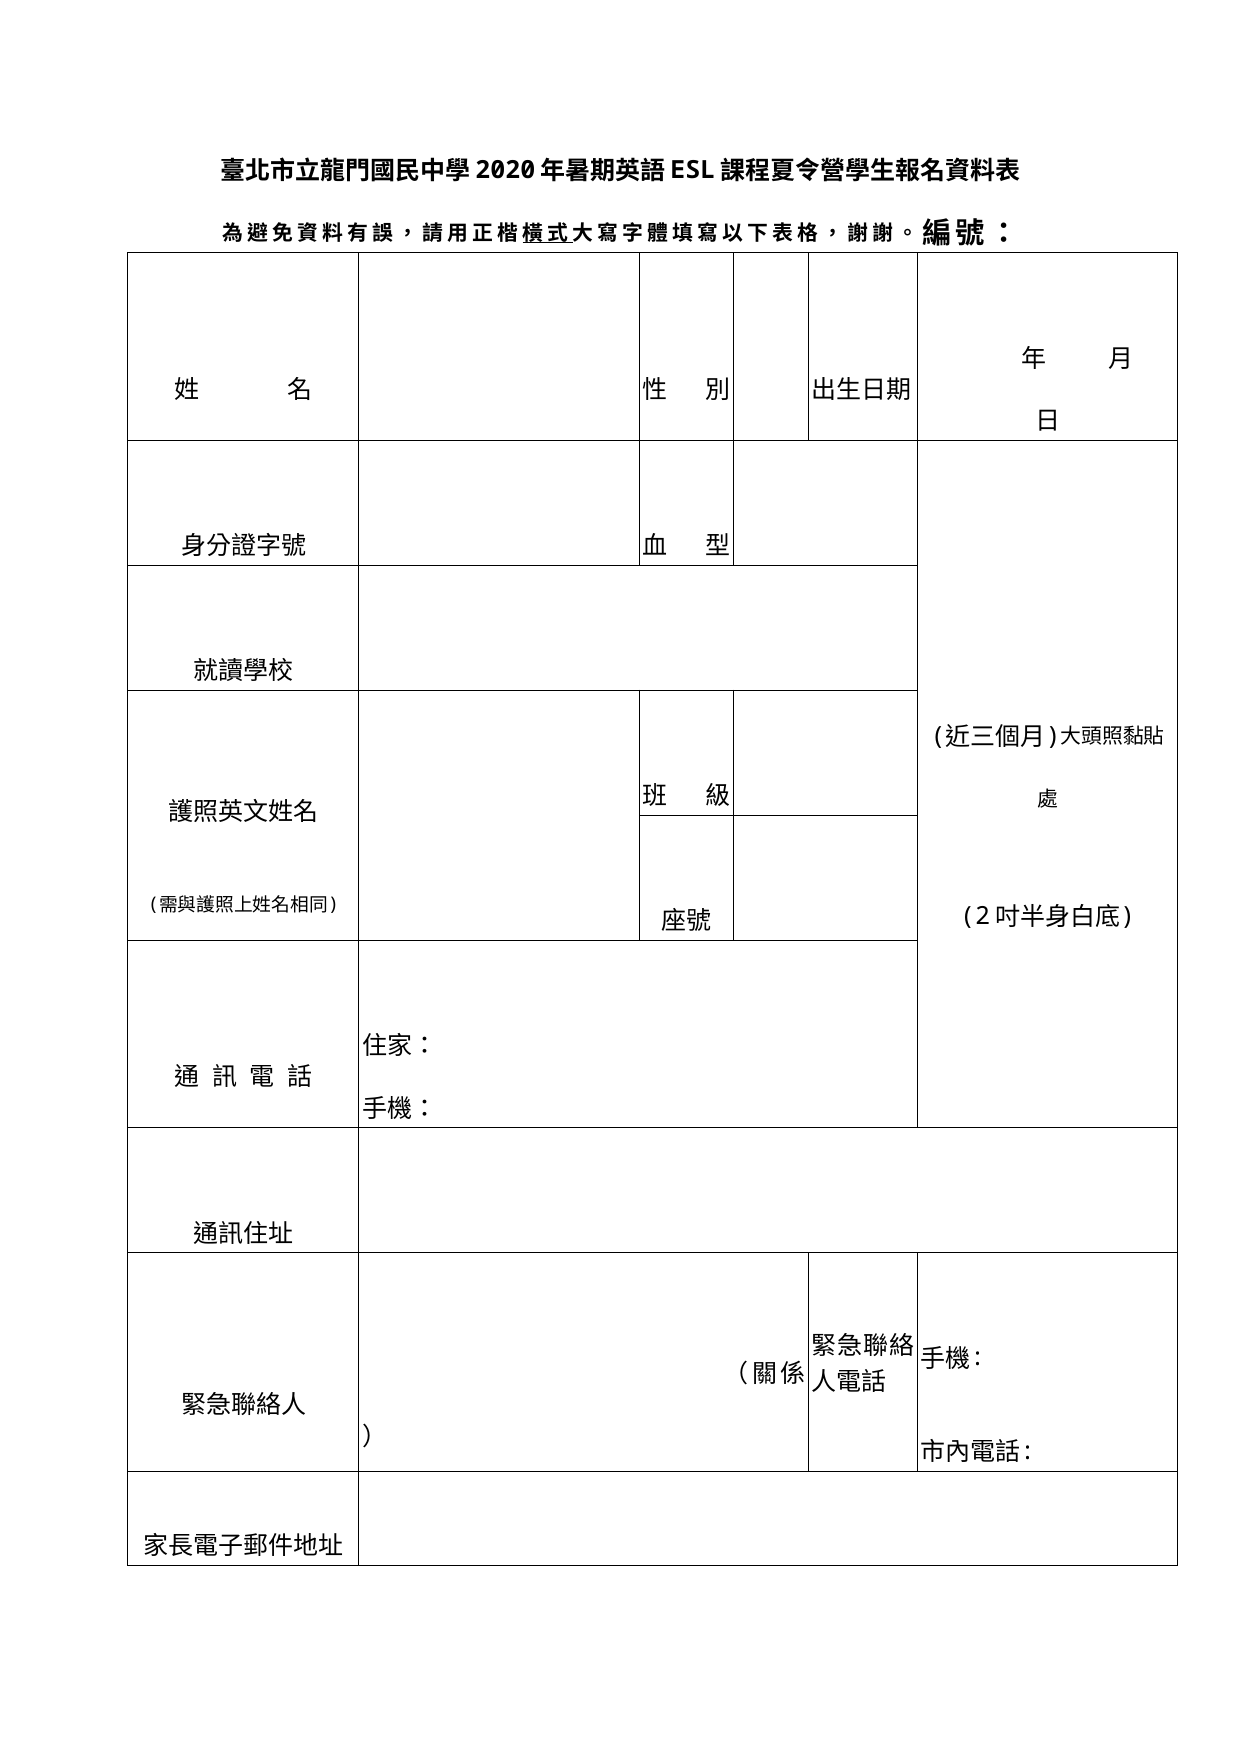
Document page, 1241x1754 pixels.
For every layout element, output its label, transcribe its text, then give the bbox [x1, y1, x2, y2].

table_cell 座號 [640, 816, 733, 939]
table_cell [734, 441, 917, 564]
table_cell 通 訊 電 話 [128, 941, 358, 1127]
table_cell （關係 ） [359, 1253, 808, 1471]
table_cell 血 型 [640, 441, 733, 564]
table_cell [359, 1472, 1177, 1564]
table_header 姓 名 [128, 253, 358, 439]
table_cell 護照英文姓名 (需與護照上姓名相同) [128, 691, 358, 939]
table_cell 緊急聯絡人 [128, 1253, 358, 1471]
table_cell 就讀學校 [128, 566, 358, 689]
table_cell [734, 691, 917, 814]
table_cell 緊急聯絡人電話 [809, 1253, 917, 1471]
table_header [359, 253, 639, 439]
table_cell 身分證字號 [128, 441, 358, 564]
table_cell [359, 691, 639, 939]
table_cell 班 級 [640, 691, 733, 814]
table_header 年 月 日 [918, 253, 1177, 439]
text 為避免資料有誤，請用正楷橫式大寫字體填寫以下表格，謝謝。編號： [187, 189, 1053, 252]
table_header 性 別 [640, 253, 733, 439]
table_cell 通訊住址 [128, 1128, 358, 1252]
table_header [734, 253, 808, 439]
table_cell (近三個月)大頭照黏貼處 (2吋半身白底) [918, 441, 1177, 1127]
text 臺北市立龍門國民中學2020年暑期英語ESL課程夏令營學生報名資料表 [187, 127, 1053, 189]
table_cell [359, 441, 639, 564]
table_cell 住家： 手機： [359, 941, 917, 1127]
table_cell [359, 566, 917, 689]
table_cell [734, 816, 917, 939]
table_header 出生日期 [809, 253, 917, 439]
table_cell [359, 1128, 1177, 1252]
table_cell 手機: 市內電話: [918, 1253, 1177, 1471]
table_cell 家長電子郵件地址 [128, 1472, 358, 1564]
